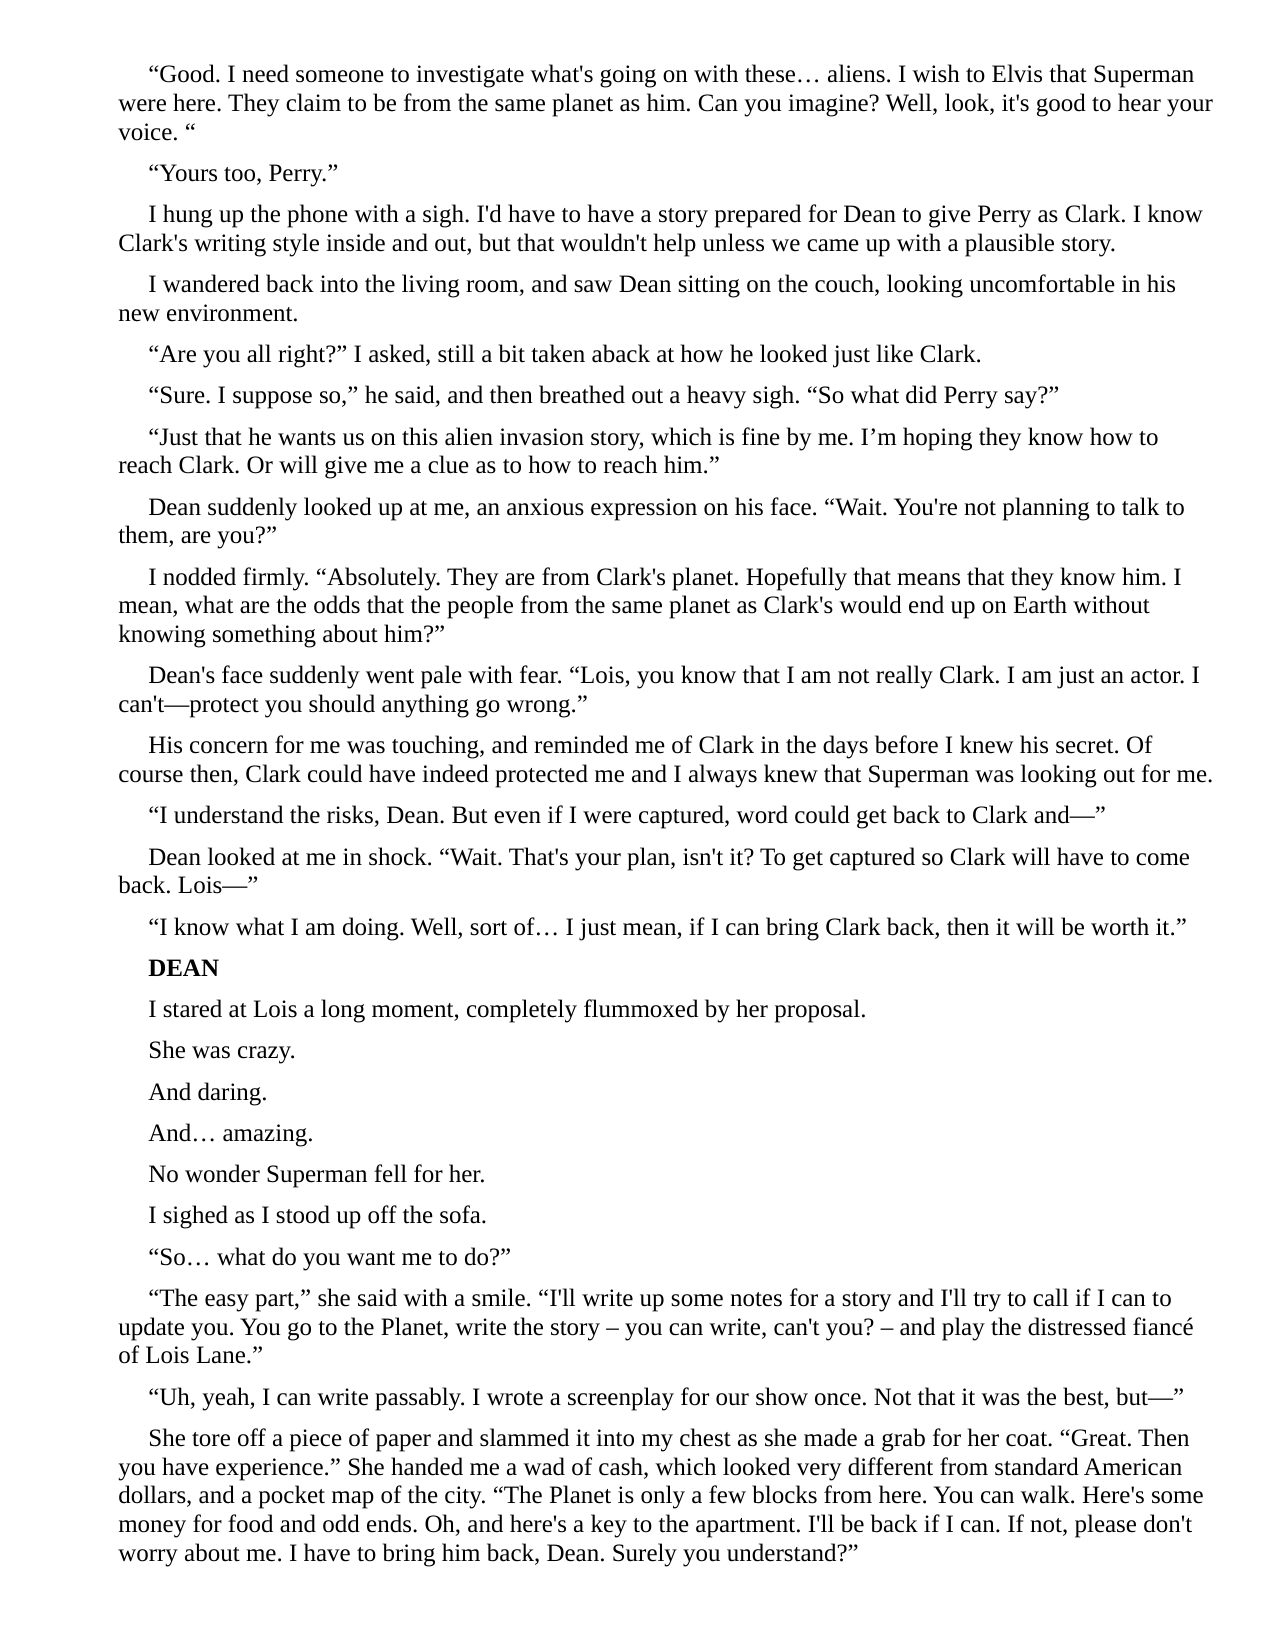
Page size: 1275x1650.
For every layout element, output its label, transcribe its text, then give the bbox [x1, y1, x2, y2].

text “Uh, yeah, I can write passably. I wrote a screenplay for our show once. Not that it was the best, but—” [118, 1382, 1216, 1410]
text “Are you all right?” I asked, still a bit taken aback at how he looked just like Clark. [118, 339, 1216, 368]
text I hung up the phone with a sigh. I'd have to have a story prepared for Dean to give Perry as Clark. I know Clark's writing style inside and out, but that wouldn't help unless we came up with a plausible story. [118, 199, 1216, 257]
text “Yours too, Perry.” [118, 158, 1216, 187]
text And… amazing. [118, 1118, 1216, 1147]
text “The easy part,” she said with a smile. “I'll write up some notes for a story and I'll try to call if I can to update you. You go to the Planet, write the story – you can write, can't you? – and play the distressed fiancé of Lois Lane.” [118, 1283, 1216, 1369]
text Dean suddenly looked up at me, an anxious expression on his face. “Wait. You're not planning to talk to them, are you?” [118, 492, 1216, 549]
text I sighed as I stood up off the sofa. [118, 1200, 1216, 1229]
text “I know what I am doing. Well, sort of… I just mean, if I can bring Clark back, then it will be worth it.” [118, 912, 1216, 940]
text “Sure. I suppose so,” he said, and then breathed out a heavy sigh. “So what did Perry say?” [118, 380, 1216, 409]
text His concern for me was touching, and reminded me of Clark in the days before I knew his secret. Of course then, Clark could have indeed protected me and I always knew that Superman was looking out for me. [118, 730, 1216, 788]
text DEAN [118, 953, 1216, 982]
text She tore off a piece of paper and slammed it into my chest as she made a grab for her coat. “Great. Then you have experience.” She handed me a wad of cash, which looked very different from standard American dollars, and a pocket map of the city. “The Planet is only a few blocks from here. You can walk. Here's some money for food and odd ends. Oh, and here's a key to the apartment. I'll be back if I can. If not, please don't worry about me. I have to bring him back, Dean. Surely you understand?” [118, 1423, 1216, 1567]
text I wandered back into the living room, and saw Dean sitting on the couch, looking uncomfortable in his new environment. [118, 269, 1216, 327]
text She was crazy. [118, 1035, 1216, 1064]
text No wonder Superman fell for her. [118, 1159, 1216, 1188]
text And daring. [118, 1077, 1216, 1105]
text “Just that he wants us on this alien invasion story, which is fine by me. I’m hoping they know how to reach Clark. Or will give me a clue as to how to reach him.” [118, 422, 1216, 479]
text I nodded firmly. “Absolutely. They are from Clark's planet. Hopefully that means that they know him. I mean, what are the odds that the people from the same planet as Clark's would end up on Earth without knowing something about him?” [118, 562, 1216, 648]
text “So… what do you want me to do?” [118, 1242, 1216, 1270]
text Dean's face suddenly went pale with fear. “Lois, you know that I am not really Clark. I am just an actor. I can't—protect you should anything go wrong.” [118, 660, 1216, 718]
text Dean looked at me in shock. “Wait. That's your plan, isn't it? To get captured so Clark will have to come back. Lois—” [118, 842, 1216, 899]
text “Good. I need someone to investigate what's going on with these… aliens. I wish to Elvis that Superman were here. They claim to be from the same planet as him. Can you imagine? Well, look, it's good to hear your voice. “ [118, 59, 1216, 145]
text I stared at Lois a long moment, completely flummoxed by her proposal. [118, 994, 1216, 1023]
text “I understand the risks, Dean. But even if I were captured, word could get back to Clark and—” [118, 800, 1216, 829]
